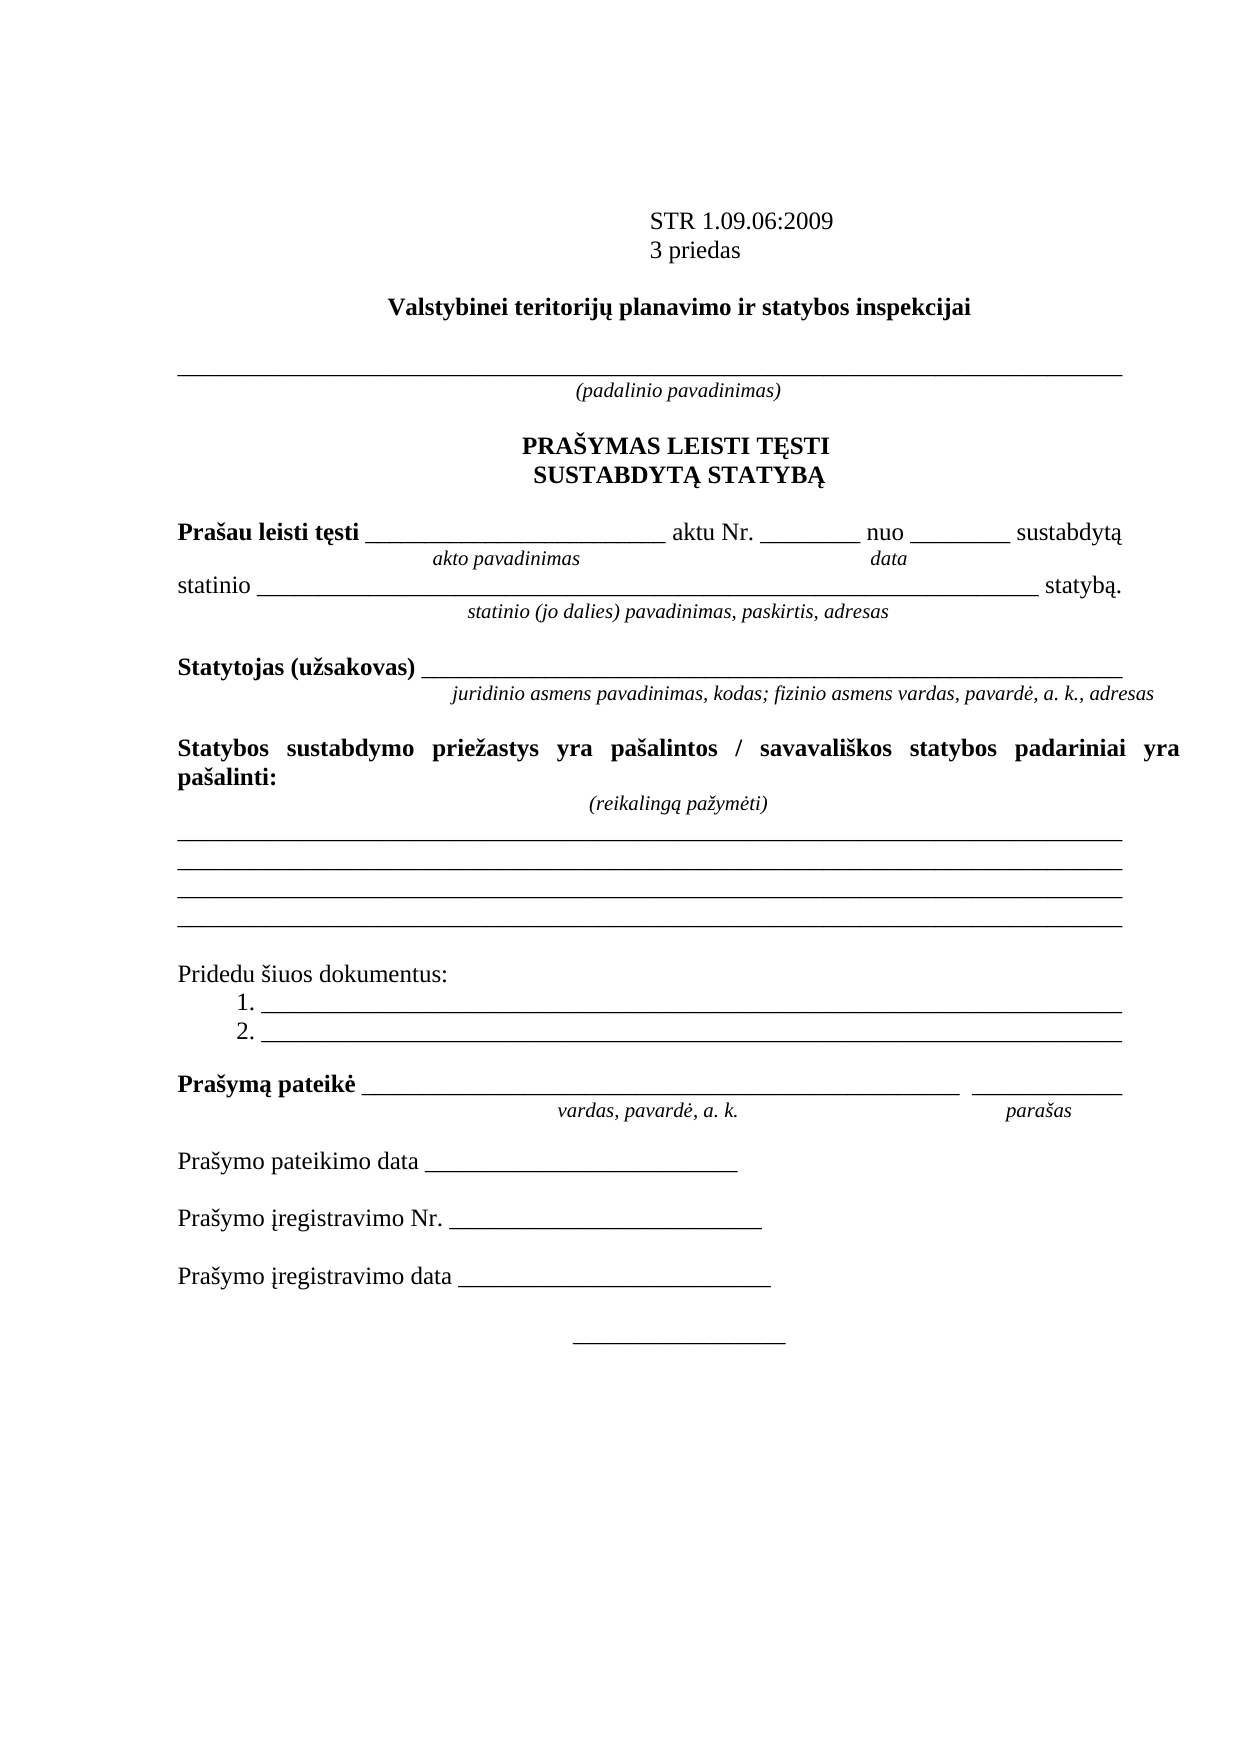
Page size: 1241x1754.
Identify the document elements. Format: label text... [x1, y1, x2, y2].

text vardas, pavardė, a. k. parašas [552, 1098, 1181, 1122]
text Prašymo įregistravimo data _________________________ [177, 1261, 1181, 1290]
text (padalinio pavadinimas) [177, 378, 1181, 402]
text 3 priedas [649, 235, 1181, 263]
text _________________ [177, 1318, 1181, 1347]
text STR 1.09.06:2009 [649, 206, 1181, 235]
text Statybos sustabdymo priežastys yra pašalintos / savavališkos statybos padariniai yra pašalinti: [177, 733, 1181, 791]
text akto pavadinimas data [427, 546, 1181, 570]
text _ [177, 815, 1181, 844]
text Statytojas (užsakovas) [177, 652, 1181, 681]
text Prašymą pateikė ____________ [177, 1069, 1181, 1098]
text 1. [177, 987, 1181, 1016]
text _ [177, 844, 1181, 872]
text (reikalingą pažymėti) [177, 791, 1181, 815]
text 2. [177, 1016, 1181, 1045]
text Prašau leisti tęsti aktu Nr. ________ nuo ________ sustabdytą [177, 517, 1181, 546]
text _ [177, 350, 1181, 378]
text juridinio asmens pavadinimas, kodas; fizinio asmens vardas, pavardė, a. k., adresas [427, 681, 1181, 705]
text SUSTABDYTĄ STATYBĄ [177, 460, 1181, 489]
text PRAŠYMAS LEISTI TĘSTI [177, 431, 1181, 460]
text Prašymo įregistravimo Nr. _________________________ [177, 1203, 1181, 1232]
text Valstybinei teritorijų planavimo ir statybos inspekcijai [177, 292, 1181, 321]
text _ [177, 901, 1181, 930]
text Pridedu šiuos dokumentus: [177, 959, 1181, 987]
text _ [177, 872, 1181, 901]
text statinio (jo dalies) pavadinimas, paskirtis, adresas [177, 599, 1181, 623]
text Prašymo pateikimo data _________________________ [177, 1146, 1181, 1175]
text statinio statybą. [177, 570, 1181, 599]
